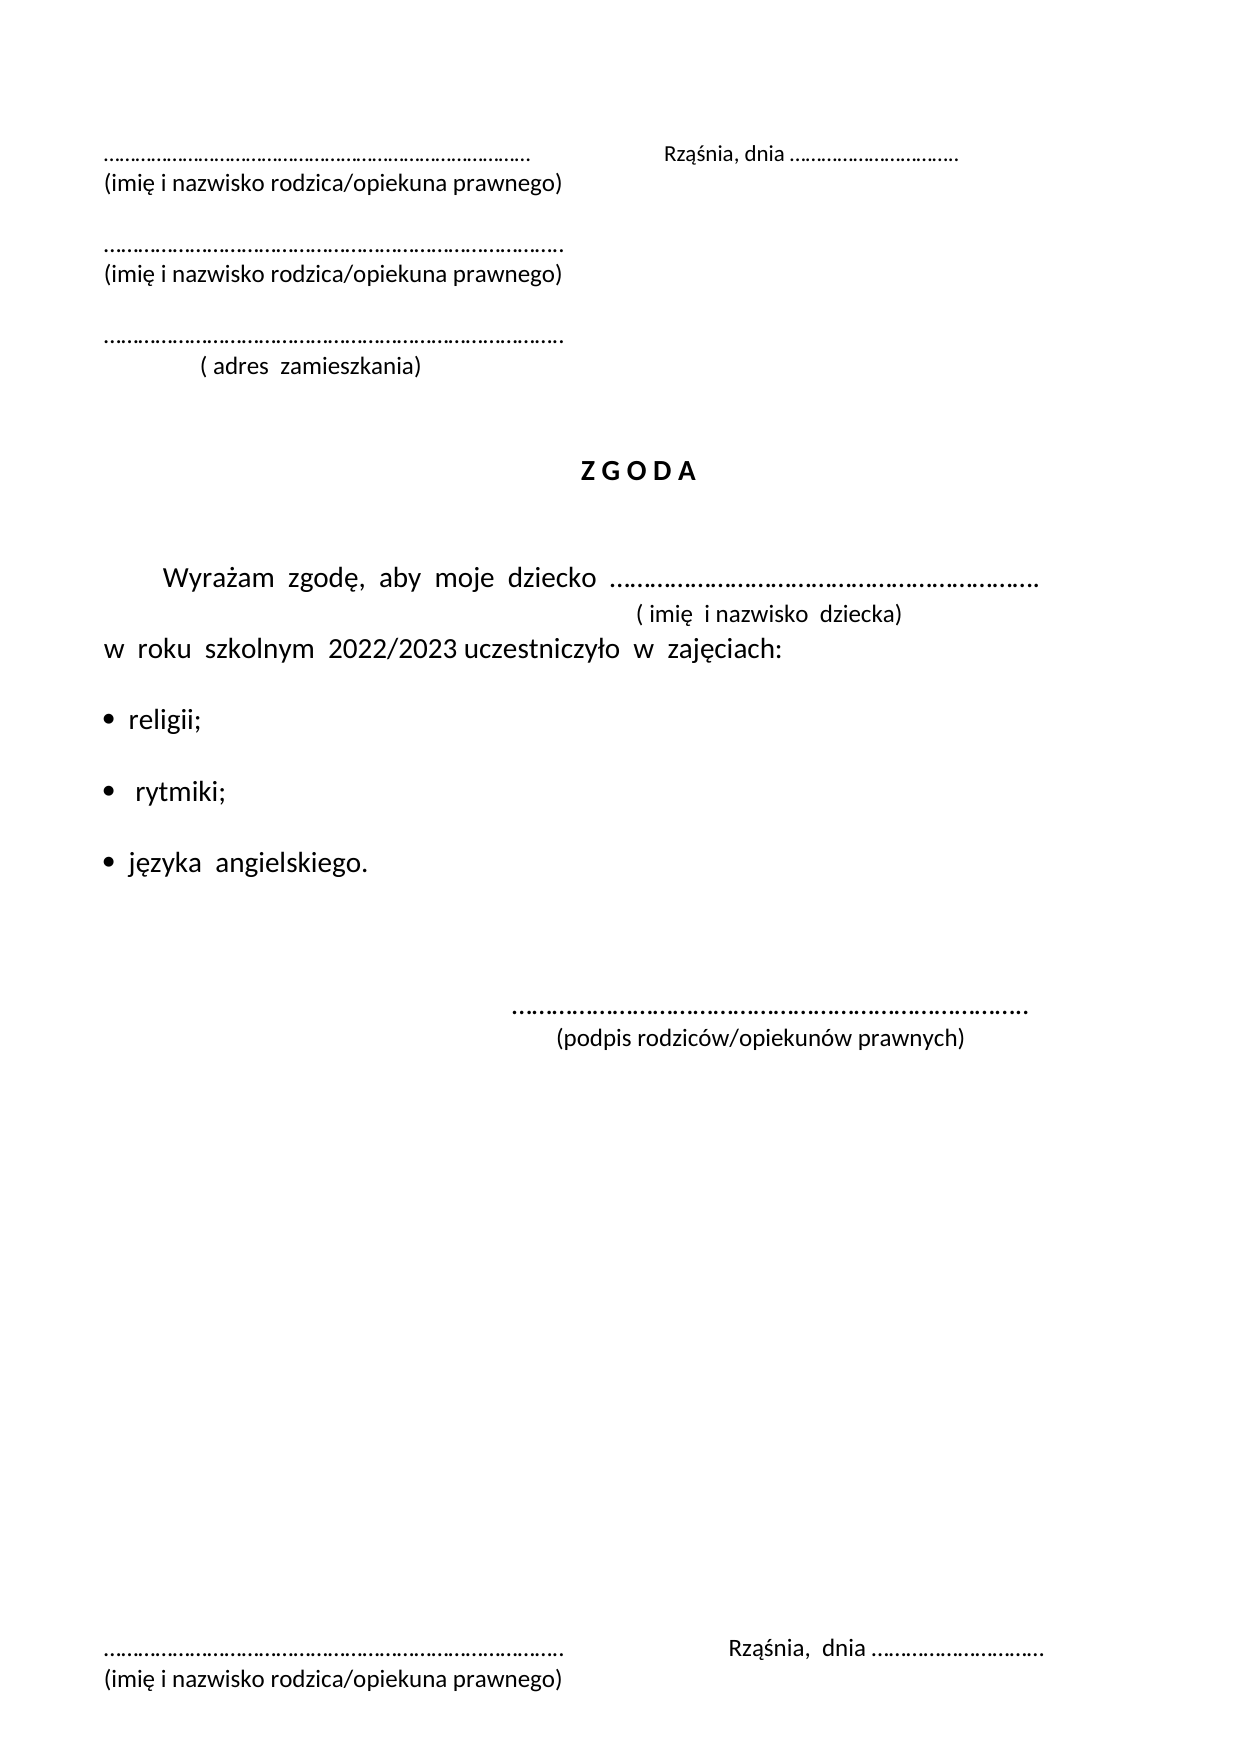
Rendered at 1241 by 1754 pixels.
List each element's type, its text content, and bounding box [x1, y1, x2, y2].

text (imię i nazwisko rodzica/opiekuna prawnego) [103, 167, 1167, 198]
text ………………………………………………………………….. [103, 986, 1167, 1022]
text ( imię i nazwisko dziecka) [103, 594, 1167, 630]
text …………………………………………………………………….. [103, 228, 1167, 259]
text w roku szkolnym 2022/2023 uczestniczyło w zajęciach: [103, 630, 1167, 666]
text Wyrażam zgodę, aby moje dziecko ………………………………………………………. [103, 559, 1167, 594]
text (imię i nazwisko rodzica/opiekuna prawnego) [103, 1663, 1167, 1693]
text …………………………………………………………………….. [103, 320, 1167, 350]
text Z G O D A [103, 452, 1167, 488]
text …………………………………………………………………….. Rząśnia, dnia ………………………… [103, 1632, 1167, 1663]
text  rytmiki; [103, 773, 1167, 808]
text (podpis rodziców/opiekunów prawnych) [103, 1022, 1167, 1052]
text ……………………………………………………………………… Rząśnia, dnia ………………………….. [103, 139, 1167, 167]
text ( adres zamieszkania) [103, 350, 1167, 381]
text (imię i nazwisko rodzica/opiekuna prawnego) [103, 259, 1167, 289]
text  religii; [103, 701, 1167, 737]
text  języka angielskiego. [103, 844, 1167, 879]
